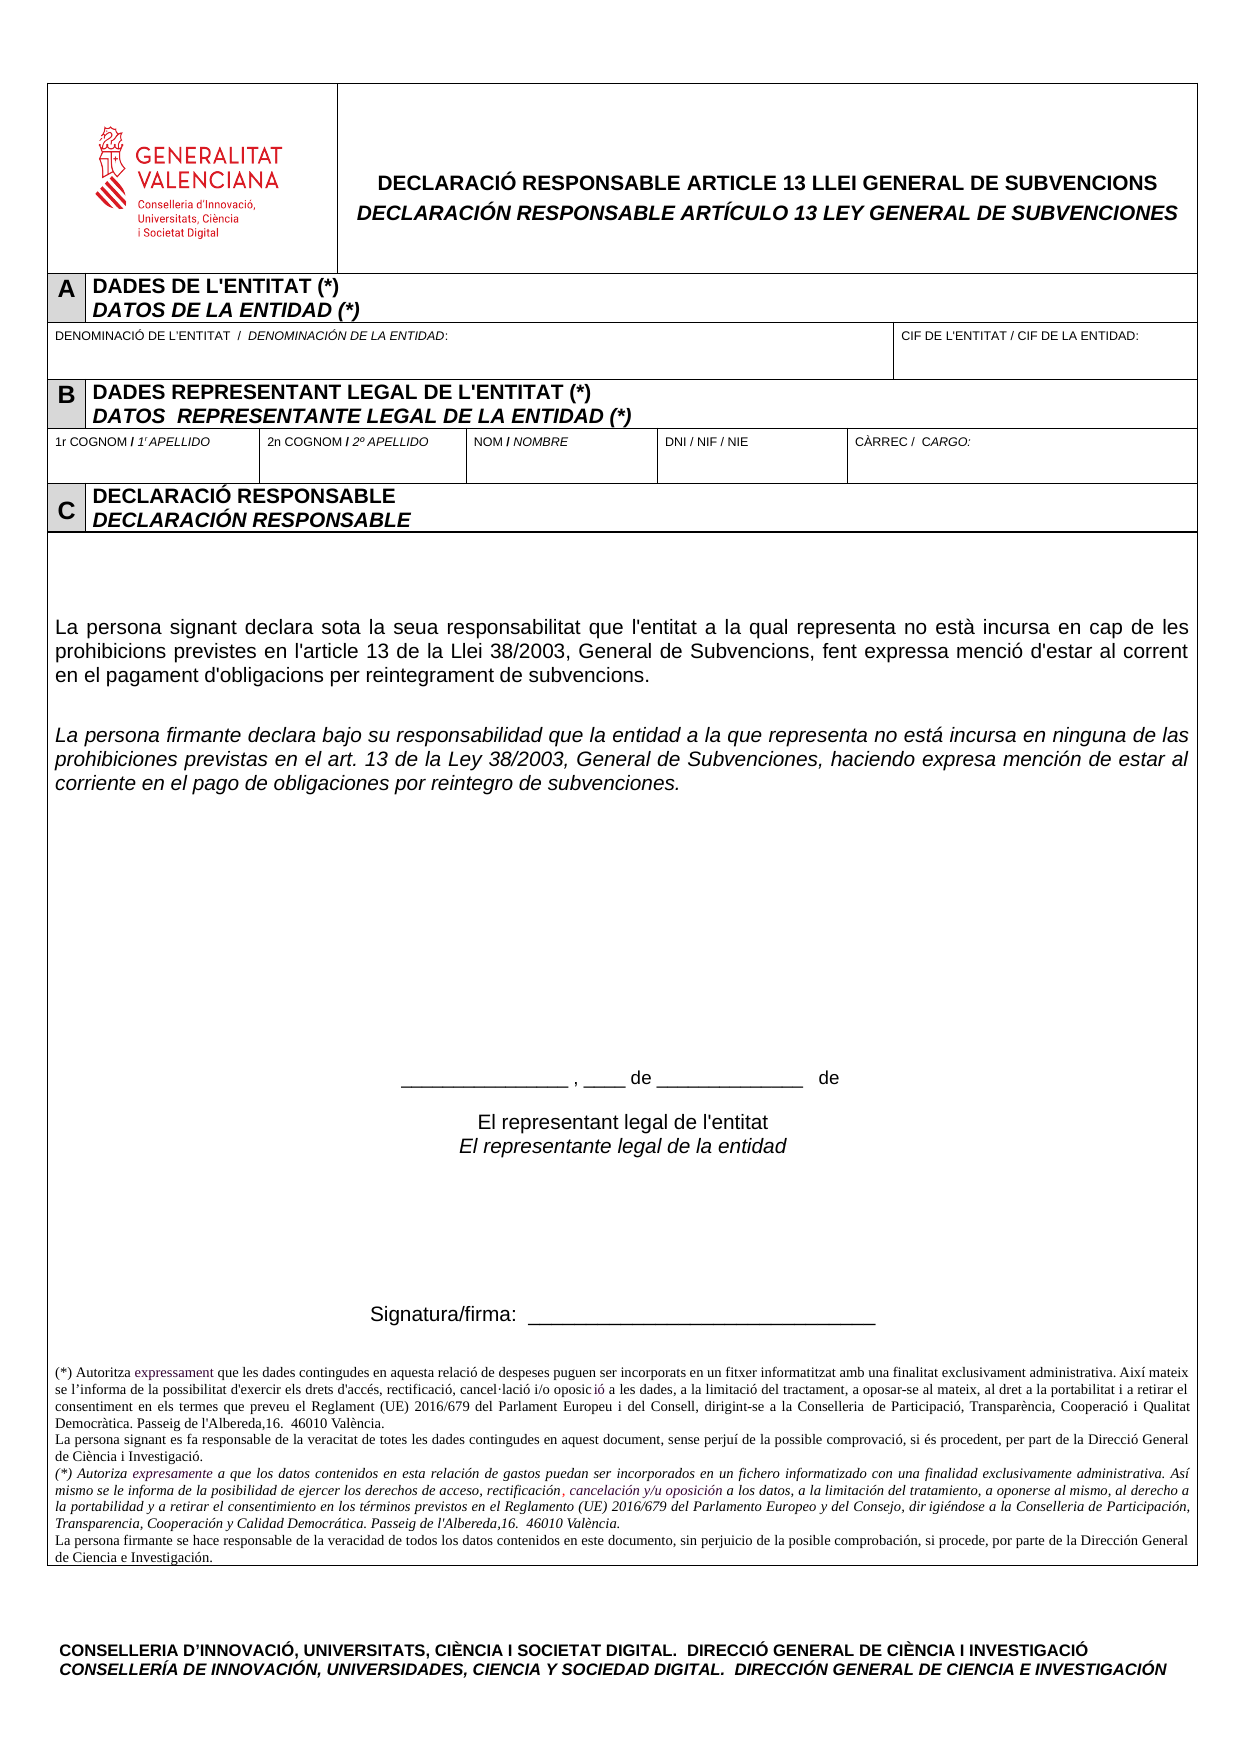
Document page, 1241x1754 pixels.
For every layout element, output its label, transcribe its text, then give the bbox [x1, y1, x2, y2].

table_cell 2n COGNOM / 2º APELLIDO [260, 429, 466, 482]
table_cell B [48, 380, 85, 428]
table_cell DNI / NIF / NIE [658, 429, 847, 482]
table_cell C [48, 484, 85, 531]
table_cell DADES REPRESENTANT LEGAL DE L'ENTITAT (*) DATOS REPRESENTANTE LEGAL DE LA ENTIDAD (*) [86, 380, 1197, 428]
table_cell DECLARACIÓ RESPONSABLE DECLARACIÓN RESPONSABLE [86, 484, 1197, 531]
table_cell A [48, 274, 85, 322]
table_cell DENOMINACIÓ DE L’ENTITAT / DENOMINACIÓN DE LA ENTIDAD: [48, 323, 893, 379]
table_cell CIF DE L'ENTITAT / CIF DE LA ENTIDAD: [894, 323, 1197, 379]
table_header [48, 84, 260, 273]
table_header [260, 84, 337, 273]
table_header DECLARACIÓ RESPONSABLE ARTICLE 13 LLEI GENERAL DE SUBVENCIONS DECLARACIÓN RESPONSABLE ARTÍCULO 13 LEY GENERAL DE SUBVENCIONES [338, 84, 1197, 273]
table_cell La persona signant declara sota la seua responsabilitat que l'entitat a la qual representa no està incursa en cap de les prohibicions previstes en l'article 13 de la Llei 38/2003, General de Subvencions, fent expressa menció d'estar al corrent en el pagament d'obligacions per reintegrament de subvencions. La persona firmante declara bajo su responsabilidad que la entidad a la que representa no está incursa en ninguna de las prohibiciones previstas en el art. 13 de la Ley 38/2003, General de Subvenciones, haciendo expresa mención de estar al corriente en el pago de obligaciones por reintegro de subvenciones. ________________ , ____ de ______________ de El representant legal de l'entitat El representante legal de la entidad Signatura/firma: ______________________________ (*) Autoritza expressament que les dades contingudes en aquesta relació de despeses puguen ser incorporats en un fitxer informatitzat amb una finalitat exclusivament administrativa. Així mateix se l’informa de la possibilitat d'exercir els drets d'accés, rectificació, cancel·lació i/o oposició a les dades, a la limitació del tractament, a oposar-se al mateix, al dret a la portabilitat i a retirar el consentiment en els termes que preveu el Reglament (UE) 2016/679 del Parlament Europeu i del Consell, dirigint-se a la Conselleria de Participació, Transparència, Cooperació i Qualitat Democràtica. Passeig de l'Albereda,16. 46010 València. La persona signant es fa responsable de la veracitat de totes les dades contingudes en aquest document, sense perjuí de la possible comprovació, si és procedent, per part de la Direcció General de Ciència i Investigació. (*) Autoriza expresamente a que los datos contenidos en esta relación de gastos puedan ser incorporados en un fichero informatizado con una finalidad exclusivamente administrativa. Así mismo se le informa de la posibilidad de ejercer los derechos de acceso, rectificación, cancelación y/u oposición a los datos, a la limitación del tratamiento, a oponerse al mismo, al derecho a la portabilidad y a retirar el consentimiento en los términos previstos en el Reglamento (UE) 2016/679 del Parlamento Europeo y del Consejo, dirigiéndose a la Conselleria de Participación, Transparencia, Cooperación y Calidad Democrática. Passeig de l'Albereda,16. 46010 València. La persona firmante se hace responsable de la veracidad de todos los datos contenidos en este documento, sin perjuicio de la posible comprobación, si procede, por parte de la Dirección General de Ciencia e Investigación. [48, 533, 1197, 1565]
table_cell DADES DE L'ENTITAT (*) DATOS DE LA ENTIDAD (*) [86, 274, 1197, 322]
table_cell CÀRREC / CARGO: [848, 429, 1197, 482]
table_cell NOM / NOMBRE [467, 429, 657, 482]
table_cell 1r COGNOM / 1r APELLIDO [48, 429, 259, 482]
picture [57, 93, 325, 265]
